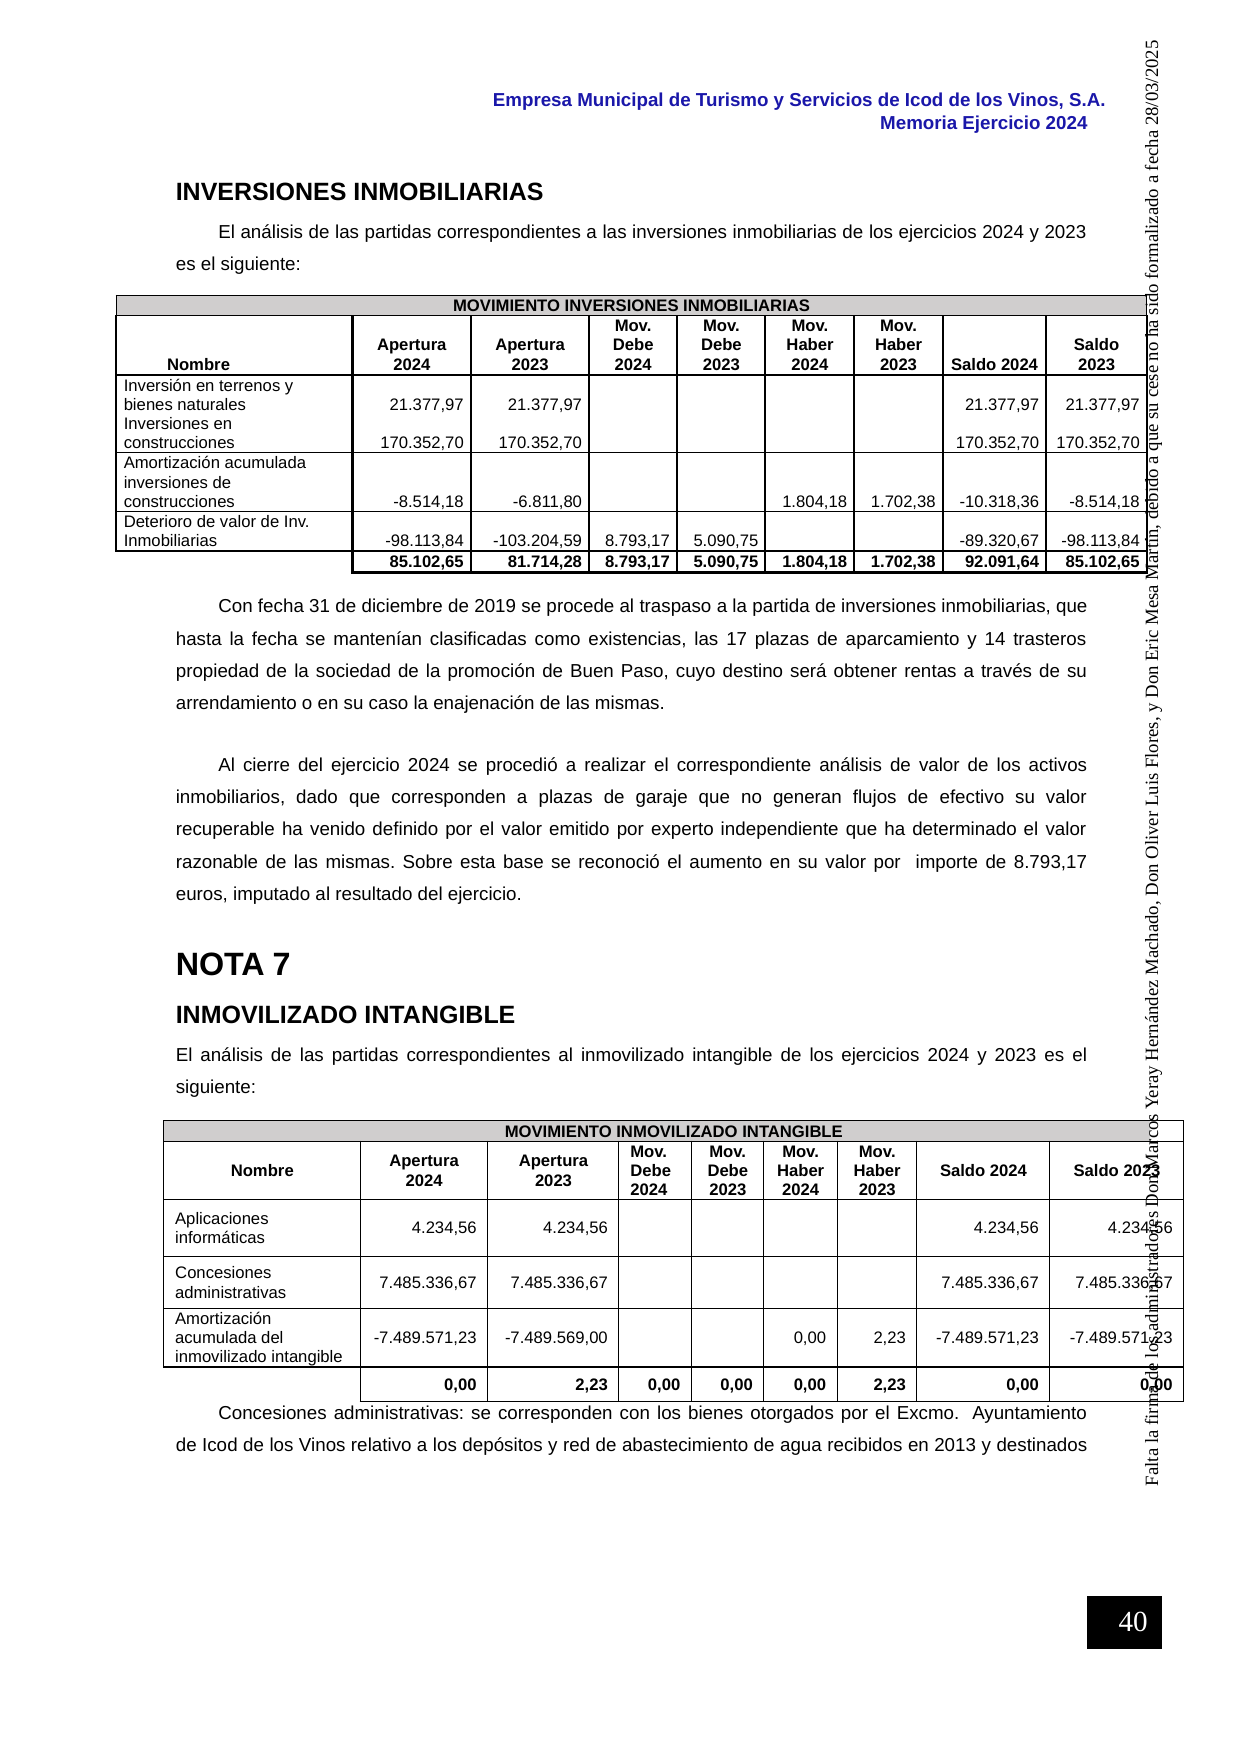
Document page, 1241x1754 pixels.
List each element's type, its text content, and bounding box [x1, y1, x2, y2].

table_cell [590, 376, 676, 414]
table_cell 7.485.336,67 [1050, 1257, 1149, 1308]
table_cell 21.377,97 [944, 376, 1045, 414]
table_cell Aplicaciones informáticas [164, 1200, 360, 1256]
table_cell 7.485.336,67 [917, 1257, 1049, 1308]
table_cell [692, 1309, 763, 1366]
table_cell 21.377,97 [472, 376, 588, 414]
table_cell Concesiones administrativas [164, 1257, 360, 1308]
table_cell 2,23 [488, 1368, 618, 1401]
table_cell [678, 453, 764, 511]
table_cell 1.702,38 [855, 453, 942, 511]
table_cell Nombre [117, 316, 280, 373]
table_cell Mov. Haber 2024 [766, 316, 853, 373]
table_cell [619, 1200, 691, 1256]
table_cell Deterioro de valor de Inv. Inmobiliarias [117, 512, 351, 550]
table_cell 0,00 [764, 1309, 837, 1366]
table_cell [838, 1257, 916, 1308]
table_cell 5.090,75 [678, 552, 764, 571]
table_cell Mov. Haber 2024 [764, 1142, 837, 1199]
table_cell -8.514,18 [1047, 453, 1146, 511]
table_cell Apertura 2024 [361, 1142, 487, 1199]
table_cell 1.804,18 [766, 453, 853, 511]
table_cell -7.489.571,23 [917, 1309, 1049, 1366]
text Al cierre del ejercicio 2024 se procedió a realizar el correspondiente análisis de valor de los activos inmobiliarios, dado que corresponden a plazas de garaje que no generan flujos de efectivo su valor recuperable ha venido definido por el valor emitido por experto independiente que ha determinado el valor razonable de las mismas. Sobre esta base se reconoció el aumento en su valor por importe de 8.793,17 euros, imputado al resultado del ejercicio. [176, 754, 1087, 904]
table_cell 1.702,38 [855, 552, 942, 571]
table_cell 170.352,70 [944, 414, 1045, 452]
table_cell 170.352,70 [472, 414, 588, 452]
table_cell Nombre [164, 1142, 360, 1199]
table_cell Mov. Debe 2024 [619, 1142, 691, 1199]
text INMOVILIZADO INTANGIBLE [176, 1000, 1087, 1029]
table_cell [692, 1257, 763, 1308]
table_cell [590, 453, 676, 511]
table_cell -7.489.569,00 [488, 1309, 618, 1366]
table_cell [855, 512, 942, 550]
table_cell [838, 1200, 916, 1256]
table_cell Saldo 2024 [917, 1142, 1049, 1199]
table_cell [116, 552, 280, 571]
table_cell 2,23 [838, 1309, 916, 1366]
table_cell Apertura 2023 [472, 316, 588, 373]
table_cell [678, 376, 764, 414]
table_cell 1.804,18 [766, 552, 853, 571]
text El análisis de las partidas correspondientes al inmovilizado intangible de los ejercicios 2024 y 2023 es el siguiente: [176, 1043, 1087, 1097]
table_cell 0,00 [917, 1368, 1049, 1401]
table_cell Apertura 2024 [354, 316, 470, 373]
text NOTA 7 [176, 944, 1087, 982]
table_cell 0,00 [619, 1368, 691, 1401]
table_cell [766, 376, 853, 414]
text INVERSIONES INMOBILIARIAS [176, 177, 1087, 206]
table_cell Saldo 2024 [944, 316, 1045, 373]
text El análisis de las partidas correspondientes a las inversiones inmobiliarias de los ejercicios 2024 y 2023 es el siguiente: [176, 220, 1087, 274]
table_cell 5.090,75 [678, 512, 764, 550]
text Con fecha 31 de diciembre de 2019 se procede al traspaso a la partida de inversiones inmobiliarias, que hasta la fecha se mantenían clasificadas como existencias, las 17 plazas de aparcamiento y 14 trasteros propiedad de la sociedad de la promoción de Buen Paso, cuyo destino será obtener rentas a través de su arrendamiento o en su caso la enajenación de las mismas. [176, 595, 1087, 713]
table_cell -98.113,84 [354, 512, 470, 550]
table_cell [590, 414, 676, 452]
table_cell 92.091,64 [944, 552, 1045, 571]
table_cell 4.234,56 [488, 1200, 618, 1256]
table_cell 4.234,56 [1050, 1200, 1149, 1256]
table_cell 7.485.336,67 [488, 1257, 618, 1308]
table_cell Inversiones en construcciones [117, 414, 351, 452]
table_header MOVIMIENTO INMOVILIZADO INTANGIBLE [164, 1121, 1149, 1141]
table_cell Saldo 2023 [1047, 316, 1146, 373]
table_cell 0,00 [361, 1368, 487, 1401]
table_cell Mov. Haber 2023 [838, 1142, 916, 1199]
table_cell Mov. Debe 2023 [692, 1142, 763, 1199]
table_cell Apertura 2023 [488, 1142, 618, 1199]
table_cell 8.793,17 [590, 552, 676, 571]
table_cell 0,00 [692, 1368, 763, 1401]
table_cell 85.102,65 [1047, 552, 1146, 571]
table_cell 21.377,97 [1047, 376, 1146, 414]
table_cell Mov. Debe 2023 [678, 316, 764, 373]
table_cell [692, 1200, 763, 1256]
table_cell 170.352,70 [354, 414, 470, 452]
table_cell [678, 414, 764, 452]
table_cell [855, 376, 942, 414]
table_cell [766, 414, 853, 452]
table_cell -10.318,36 [944, 453, 1045, 511]
table_cell 7.485.336,67 [361, 1257, 487, 1308]
text Concesiones administrativas: se corresponden con los bienes otorgados por el Excmo. Ayuntamiento de Icod de los Vinos relativo a los depósitos y red de abastecimiento de agua recibidos en 2013 y destinados [176, 1402, 1087, 1456]
table_cell [855, 414, 942, 452]
table_cell -103.204,59 [472, 512, 588, 550]
table_cell [619, 1257, 691, 1308]
table_cell Saldo 2023 [1050, 1142, 1149, 1199]
table_cell Inversión en terrenos y bienes naturales [117, 376, 351, 414]
table_cell 0,00 [1050, 1368, 1149, 1401]
table_cell [164, 1368, 360, 1401]
table_cell -7.489.571,23 [1050, 1309, 1149, 1366]
table_cell -89.320,67 [944, 512, 1045, 550]
table_cell [764, 1200, 837, 1256]
table_cell Mov. Haber 2023 [855, 316, 942, 373]
table_cell Amortización acumulada inversiones de construcciones [117, 453, 351, 511]
table_cell [619, 1309, 691, 1366]
table_header MOVIMIENTO INVERSIONES INMOBILIARIAS [117, 296, 1146, 315]
table_cell [766, 512, 853, 550]
table_cell -98.113,84 [1047, 512, 1146, 550]
table_cell Mov. Debe 2024 [590, 316, 676, 373]
table_cell 0,00 [764, 1368, 837, 1401]
table_cell 4.234,56 [361, 1200, 487, 1256]
table_cell Amortización acumulada del inmovilizado intangible [164, 1309, 360, 1366]
table_cell -8.514,18 [354, 453, 470, 511]
table_cell [280, 316, 351, 373]
table_cell 2,23 [838, 1368, 916, 1401]
table_cell [280, 552, 351, 571]
table_cell 4.234,56 [917, 1200, 1049, 1256]
table_cell -6.811,80 [472, 453, 588, 511]
table_cell 170.352,70 [1047, 414, 1146, 452]
table_cell 85.102,65 [354, 552, 470, 571]
table_cell 8.793,17 [590, 512, 676, 550]
table_cell 81.714,28 [472, 552, 588, 571]
table_cell [764, 1257, 837, 1308]
table_cell 21.377,97 [354, 376, 470, 414]
table_cell -7.489.571,23 [361, 1309, 487, 1366]
